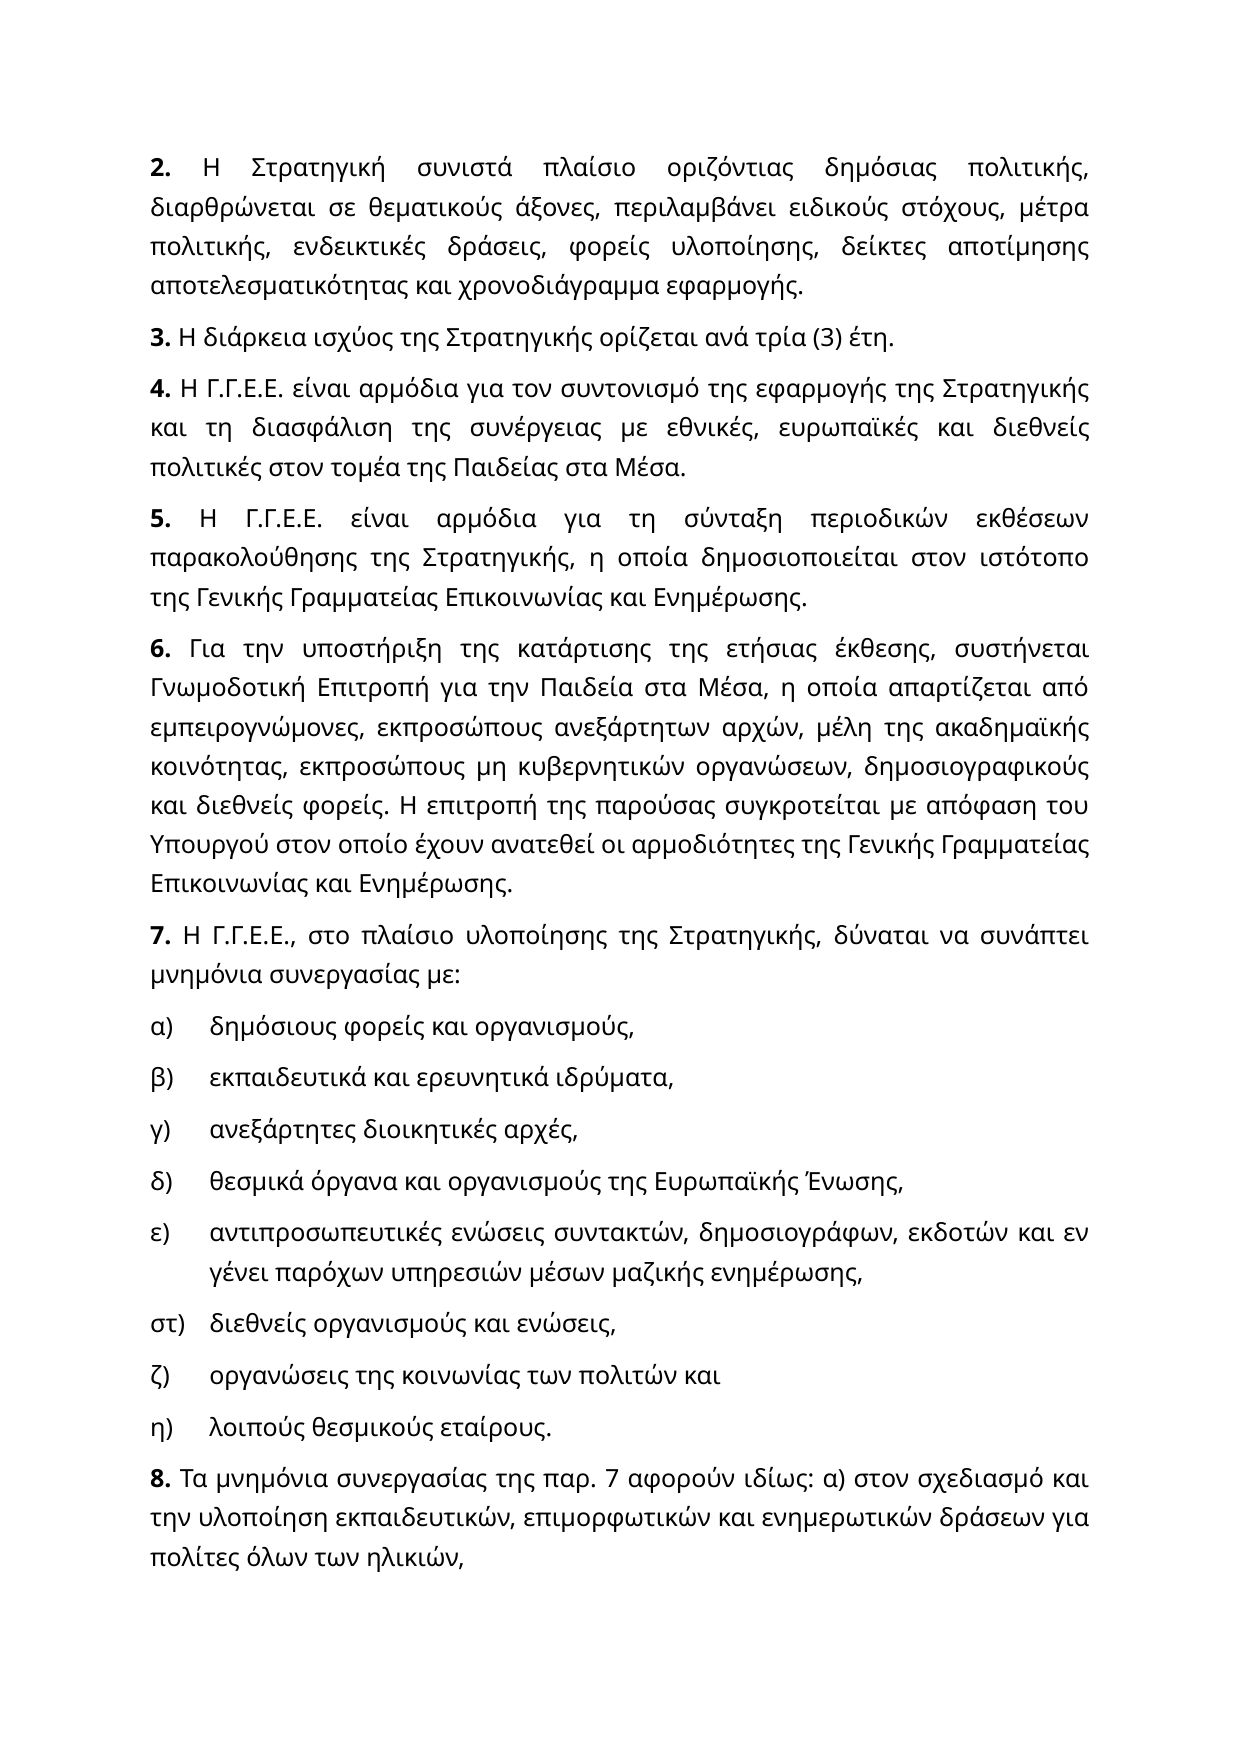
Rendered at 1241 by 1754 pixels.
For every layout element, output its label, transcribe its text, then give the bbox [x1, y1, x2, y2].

text 4. Η Γ.Γ.Ε.Ε. είναι αρμόδια για τον συντονισμό της εφαρμογής της Στρατηγικής και τη διασφάλιση της συνέργειας με εθνικές, ευρωπαϊκές και διεθνείς πολιτικές στον τομέα της Παιδείας στα Μέσα. [150, 371, 1090, 483]
text 3. Η διάρκεια ισχύος της Στρατηγικής ορίζεται ανά τρία (3) έτη. [150, 319, 1090, 353]
text 5. Η Γ.Γ.Ε.Ε. είναι αρμόδια για τη σύνταξη περιοδικών εκθέσεων παρακολούθησης της Στρατηγικής, η οποία δημοσιοποιείται στον ιστότοπο της Γενικής Γραμματείας Επικοινωνίας και Ενημέρωσης. [150, 501, 1090, 613]
list δ) θεσμικά όργανα και οργανισμούς της Ευρωπαϊκής Ένωσης, [150, 1163, 1090, 1197]
list ζ) οργανώσεις της κοινωνίας των πολιτών και [150, 1357, 1090, 1392]
text 8. Τα μνημόνια συνεργασίας της παρ. 7 αφορούν ιδίως: α) στον σχεδιασμό και την υλοποίηση εκπαιδευτικών, επιμορφωτικών και ενημερωτικών δράσεων για πολίτες όλων των ηλικιών, [150, 1461, 1090, 1573]
list β) εκπαιδευτικά και ερευνητικά ιδρύματα, [150, 1060, 1090, 1094]
list στ) διεθνείς οργανισμούς και ενώσεις, [150, 1306, 1090, 1340]
list γ) ανεξάρτητες διοικητικές αρχές, [150, 1112, 1090, 1146]
list η) λοιπούς θεσμικούς εταίρους. [150, 1409, 1090, 1443]
text 6. Για την υποστήριξη της κατάρτισης της ετήσιας έκθεσης, συστήνεται Γνωμοδοτική Επιτροπή για την Παιδεία στα Μέσα, η οποία απαρτίζεται από εμπειρογνώμονες, εκπροσώπους ανεξάρτητων αρχών, μέλη της ακαδημαϊκής κοινότητας, εκπροσώπους μη κυβερνητικών οργανώσεων, δημοσιογραφικούς και διεθνείς φορείς. Η επιτροπή της παρούσας συγκροτείται με απόφαση του Υπουργού στον οποίο έχουν ανατεθεί οι αρμοδιότητες της Γενικής Γραμματείας Επικοινωνίας και Ενημέρωσης. [150, 631, 1090, 900]
text 7. Η Γ.Γ.Ε.Ε., στο πλαίσιο υλοποίησης της Στρατηγικής, δύναται να συνάπτει μνημόνια συνεργασίας με: [150, 917, 1090, 991]
list α) δημόσιους φορείς και οργανισμούς, [150, 1008, 1090, 1042]
list ε) αντιπροσωπευτικές ενώσεις συντακτών, δημοσιογράφων, εκδοτών και εν γένει παρόχων υπηρεσιών μέσων μαζικής ενημέρωσης, [150, 1215, 1090, 1288]
text 2. Η Στρατηγική συνιστά πλαίσιο οριζόντιας δημόσιας πολιτικής, διαρθρώνεται σε θεματικούς άξονες, περιλαμβάνει ειδικούς στόχους, μέτρα πολιτικής, ενδεικτικές δράσεις, φορείς υλοποίησης, δείκτες αποτίμησης αποτελεσματικότητας και χρονοδιάγραμμα εφαρμογής. [150, 150, 1090, 302]
